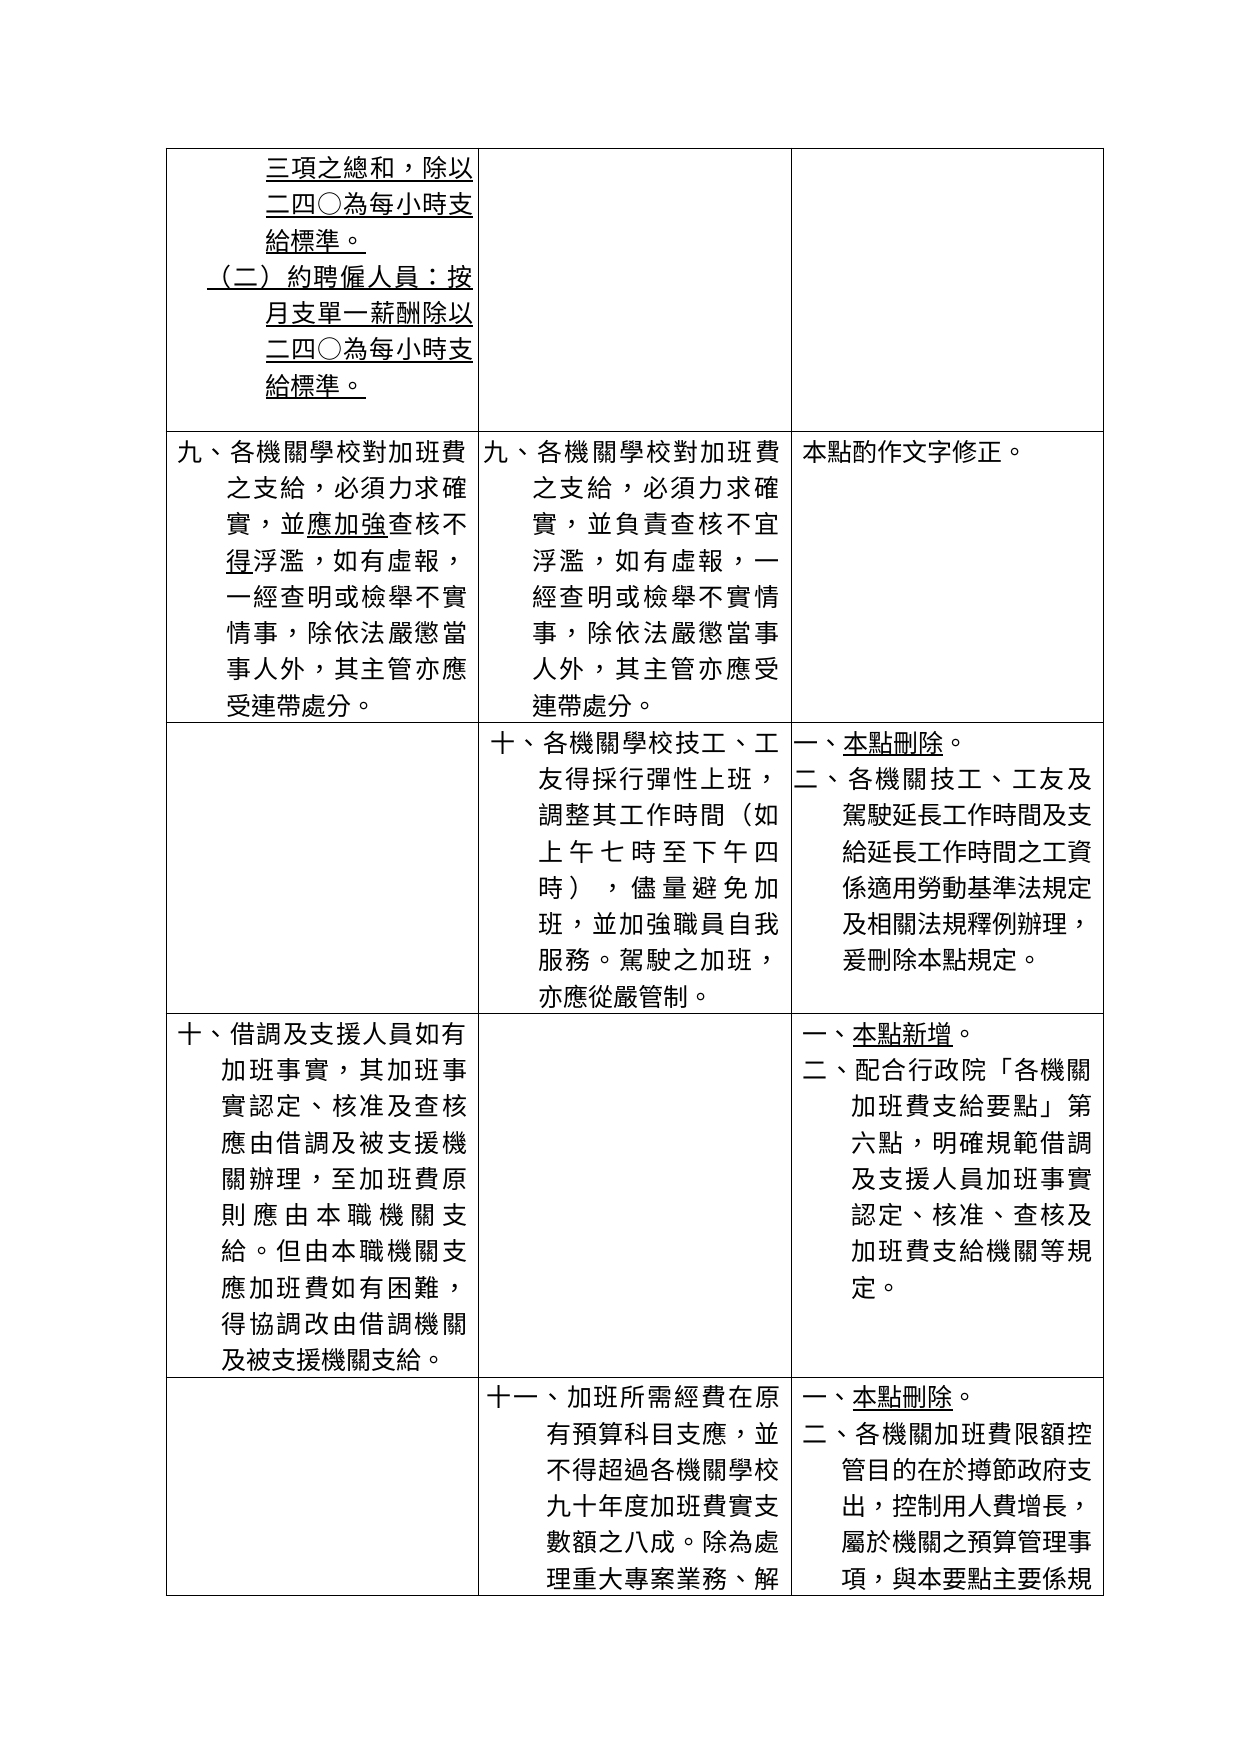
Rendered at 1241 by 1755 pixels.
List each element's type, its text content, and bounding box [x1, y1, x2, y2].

table_cell [792, 149, 1103, 431]
table_cell 九、各機關學校對加班費之支給，必須力求確實，並負責查核不宜浮濫，如有虛報，一經查明或檢舉不實情事，除依法嚴懲當事人外，其主管亦應受連帶處分。 [479, 432, 791, 722]
table_cell 三項之總和，除以二四○為每小時支給標準。 （二）約聘僱人員：按月支單一薪酬除以二四○為每小時支給標準。 [167, 149, 478, 431]
table_cell 九、各機關學校對加班費之支給，必須力求確實，並應加強查核不得浮濫，如有虛報，一經查明或檢舉不實情事，除依法嚴懲當事人外，其主管亦應受連帶處分。 [167, 432, 478, 722]
table_cell [479, 1014, 791, 1377]
table_cell 十一、加班所需經費在原有預算科目支應，並不得超過各機關學校九十年度加班費實支數額之八成。除為處理重大專案業務、解 [479, 1378, 791, 1595]
table_cell 十、借調及支援人員如有加班事實，其加班事實認定、核准及查核應由借調及被支援機關辦理，至加班費原則應由本職機關支給。但由本職機關支應加班費如有困難，得協調改由借調機關及被支援機關支給。 [167, 1014, 478, 1377]
table_cell 一、本點刪除。 二、各機關加班費限額控管目的在於撙節政府支出，控制用人費增長，屬於機關之預算管理事項，與本要點主要係規 [792, 1378, 1103, 1595]
table_cell [167, 1378, 478, 1595]
table_cell 十、各機關學校技工、工友得採行彈性上班，調整其工作時間（如上午七時至下午四時），儘量避免加班，並加強職員自我服務。駕駛之加班，亦應從嚴管制。 [479, 723, 791, 1013]
table_cell [479, 149, 791, 431]
table_cell 本點酌作文字修正。 [792, 432, 1103, 722]
table_cell 一、本點新增。 二、配合行政院「各機關加班費支給要點」第六點，明確規範借調及支援人員加班事實認定、核准、查核及加班費支給機關等規定。 [792, 1014, 1103, 1377]
table_cell [167, 723, 478, 1013]
table_cell 一、本點刪除。 二、各機關技工、工友及駕駛延長工作時間及支給延長工作時間之工資係適用勞動基準法規定及相關法規釋例辦理，爰刪除本點規定。 [792, 723, 1103, 1013]
